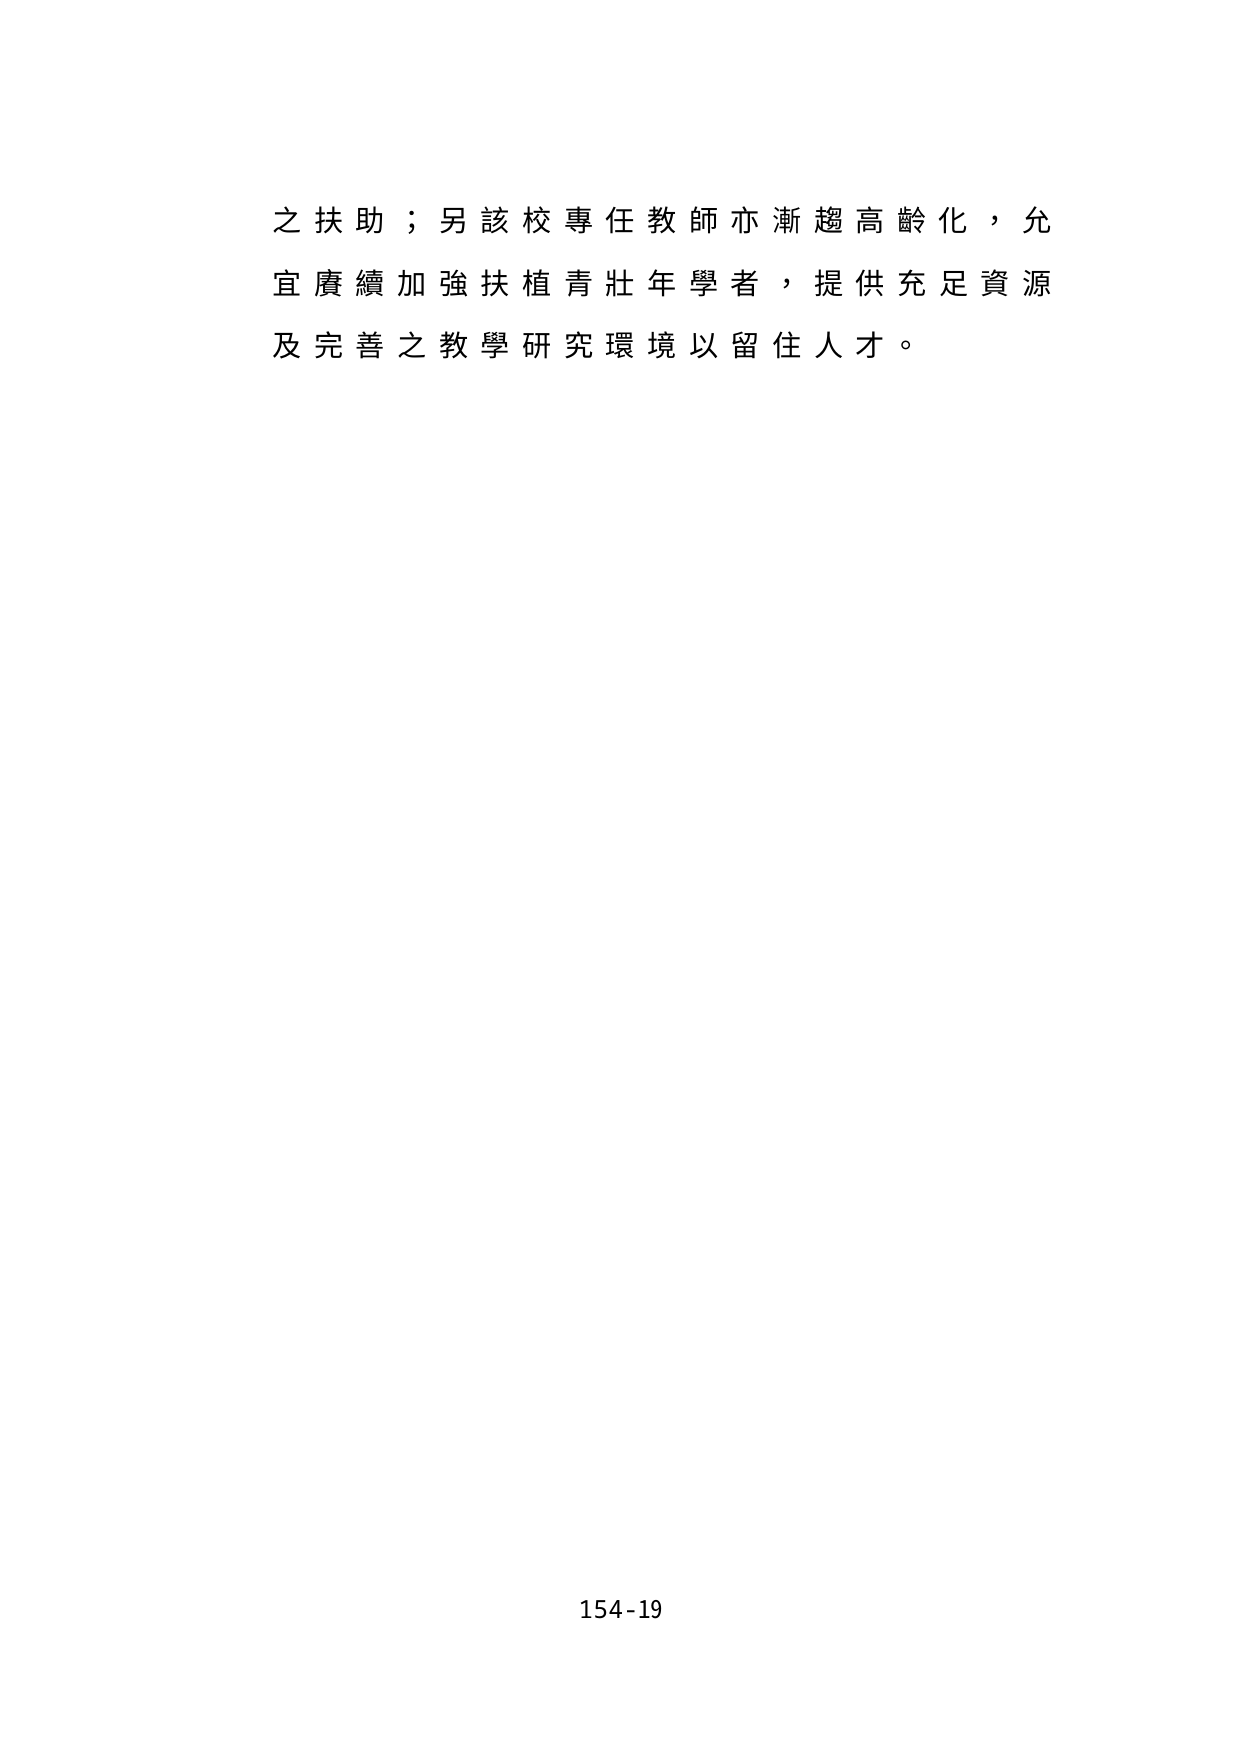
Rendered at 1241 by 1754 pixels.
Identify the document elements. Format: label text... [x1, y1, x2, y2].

text 之扶助；另該校專任教師亦漸趨高齡化，允宜賡續加強扶植青壯年學者，提供充足資源及完善之教學研究環境以留住人才。 [242, 177, 1058, 365]
